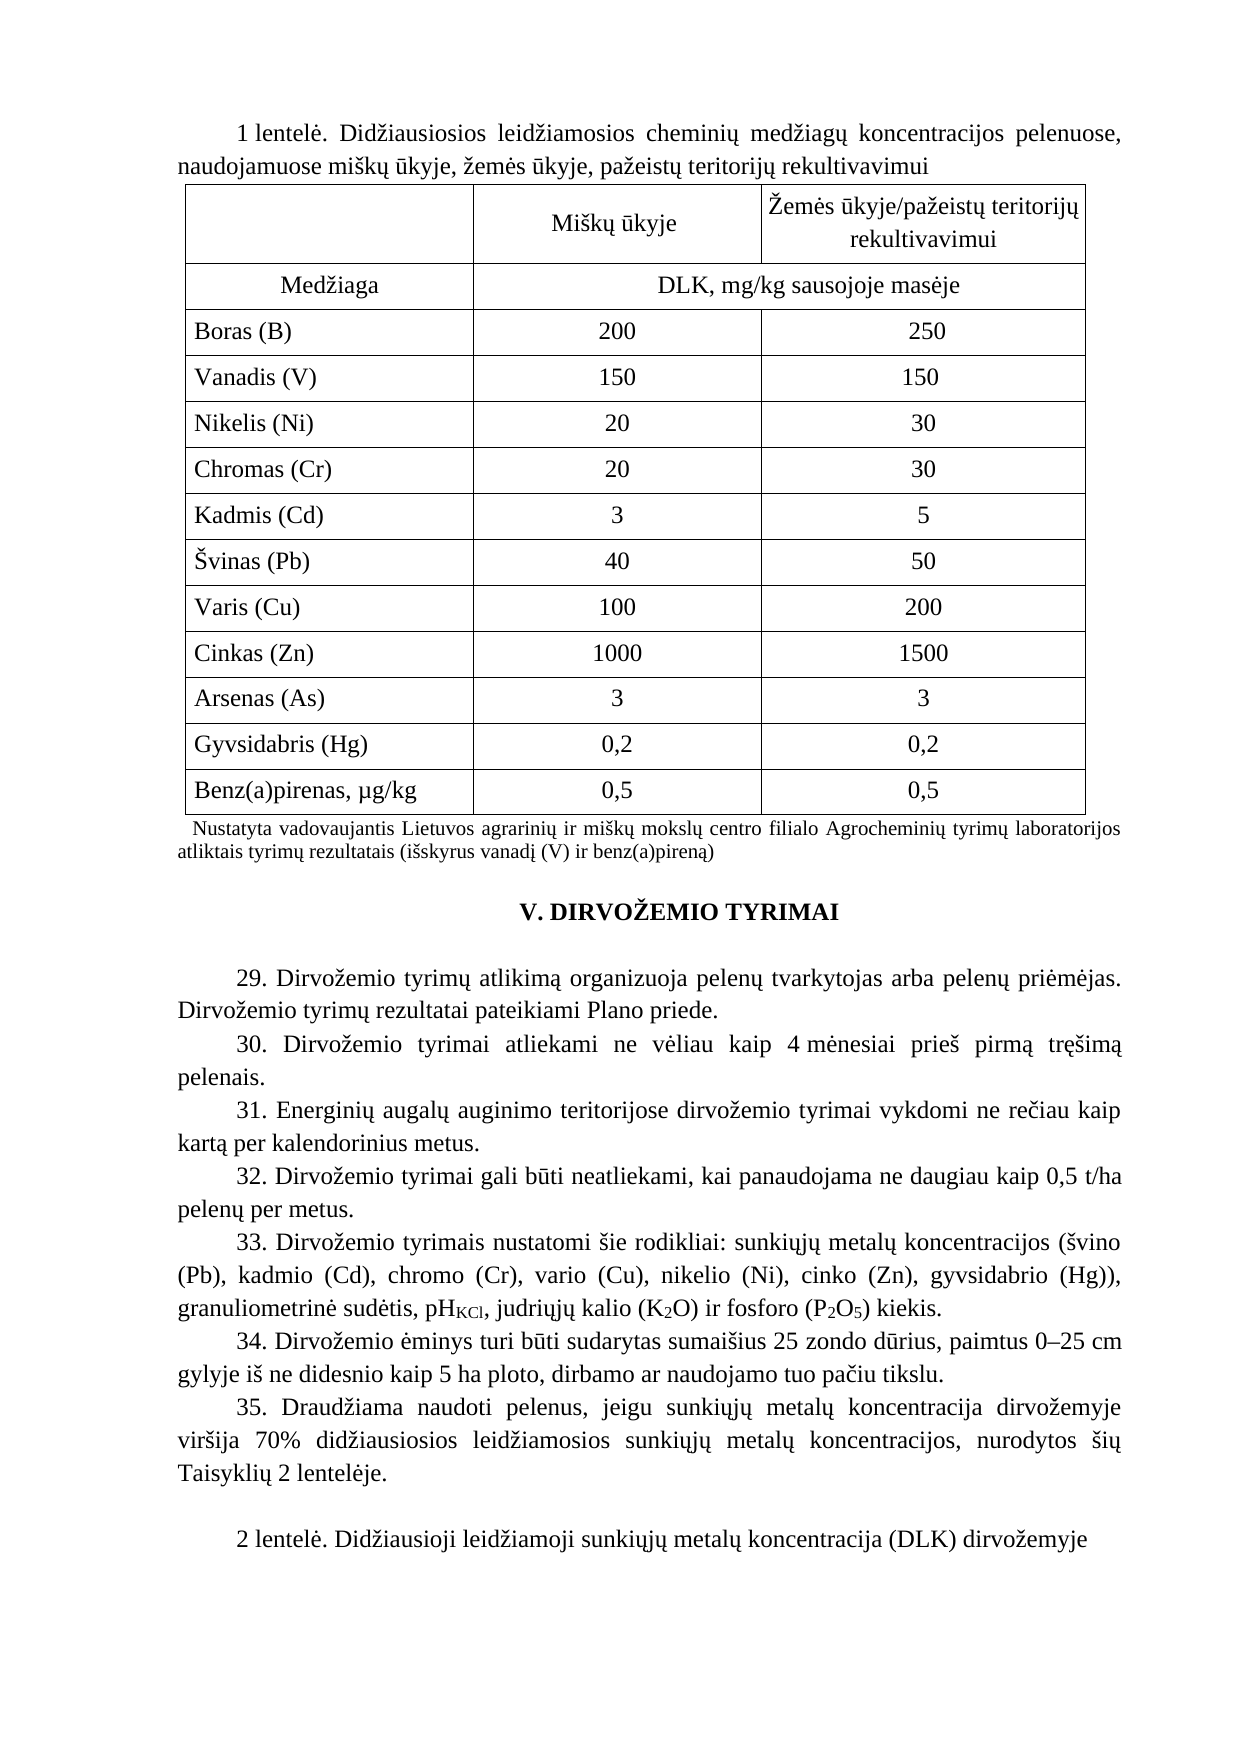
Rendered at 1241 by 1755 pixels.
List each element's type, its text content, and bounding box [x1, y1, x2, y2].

table_cell Gyvsidabris (Hg) [186, 724, 473, 768]
table_cell Benz(a)pirenas, µg/kg [186, 770, 473, 814]
table_cell 30 [762, 448, 1085, 493]
table_cell Arsenas (As) [186, 678, 473, 722]
table_cell 3 [762, 678, 1085, 722]
text 35. Draudžiama naudoti pelenus, jeigu sunkiųjų metalų koncentracija dirvožemyje viršija 70% didžiausiosios leidžiamosios sunkiųjų metalų koncentracijos, nurodytos šių Taisyklių 2 lentelėje. [177, 1392, 1122, 1487]
text 30. Dirvožemio tyrimai atliekami ne vėliau kaip 4 mėnesiai prieš pirmą tręšimą pelenais. [177, 1029, 1122, 1090]
text 32. Dirvožemio tyrimai gali būti neatliekami, kai panaudojama ne daugiau kaip 0,5 t/ha pelenų per metus. [177, 1161, 1122, 1222]
table_cell 150 [762, 356, 1085, 401]
table_cell 1500 [762, 632, 1085, 677]
table_cell 20 [474, 402, 761, 447]
table_cell 0,5 [474, 770, 761, 814]
table_cell DLK, mg/kg sausojoje masėje [474, 264, 1085, 309]
table_cell Varis (Cu) [186, 586, 473, 631]
table_cell Nikelis (Ni) [186, 402, 473, 447]
table_cell 1000 [474, 632, 761, 677]
text 2 lentelė. Didžiausioji leidžiamoji sunkiųjų metalų koncentracija (DLK) dirvožemyje [177, 1524, 1122, 1553]
text 1 lentelė. Didžiausiosios leidžiamosios cheminių medžiagų koncentracijos pelenuose, naudojamuose miškų ūkyje, žemės ūkyje, pažeistų teritorijų rekultivavimui [177, 118, 1122, 180]
text 29. Dirvožemio tyrimų atlikimą organizuoja pelenų tvarkytojas arba pelenų priėmėjas. Dirvožemio tyrimų rezultatai pateikiami Plano priede. [177, 963, 1122, 1024]
text Nustatyta vadovaujantis Lietuvos agrarinių ir miškų mokslų centro filialo Agrocheminių tyrimų laboratorijos atliktais tyrimų rezultatais (išskyrus vanadį (V) ir benz(a)pireną) [177, 815, 1122, 863]
table_cell 200 [474, 310, 761, 355]
table_cell 100 [474, 586, 761, 631]
table_cell 0,2 [474, 724, 761, 768]
text 34. Dirvožemio ėminys turi būti sudarytas sumaišius 25 zondo dūrius, paimtus 0–25 cm gylyje iš ne didesnio kaip 5 ha ploto, dirbamo ar naudojamo tuo pačiu tikslu. [177, 1326, 1122, 1388]
table_cell 30 [762, 402, 1085, 447]
table_cell Cinkas (Zn) [186, 632, 473, 677]
table_header Žemės ūkyje/pažeistų teritorijų rekultivavimui [762, 185, 1085, 263]
table_cell 0,5 [762, 770, 1085, 814]
table_cell 50 [762, 540, 1085, 585]
text 31. Energinių augalų auginimo teritorijose dirvožemio tyrimai vykdomi ne rečiau kaip kartą per kalendorinius metus. [177, 1095, 1122, 1156]
text 33. Dirvožemio tyrimais nustatomi šie rodikliai: sunkiųjų metalų koncentracijos (švino (Pb), kadmio (Cd), chromo (Cr), vario (Cu), nikelio (Ni), cinko (Zn), gyvsidabrio (Hg)), granuliometrinė sudėtis, pHKCl, judriųjų kalio (K2O) ir fosforo (P2O5) kiekis. [177, 1227, 1122, 1322]
table_cell Kadmis (Cd) [186, 494, 473, 539]
table_cell Vanadis (V) [186, 356, 473, 401]
table_cell Medžiaga [186, 264, 473, 309]
table_header Miškų ūkyje [474, 185, 761, 263]
table_header [186, 185, 473, 263]
text V. DIRVOŽEMIO TYRIMAI [177, 897, 1122, 925]
table_cell 200 [762, 586, 1085, 631]
table_cell 5 [762, 494, 1085, 539]
table_cell 250 [762, 310, 1085, 355]
table_cell 20 [474, 448, 761, 493]
table_cell 3 [474, 494, 761, 539]
table_cell Chromas (Cr) [186, 448, 473, 493]
table_cell 3 [474, 678, 761, 722]
table_cell 40 [474, 540, 761, 585]
table_cell Švinas (Pb) [186, 540, 473, 585]
table_cell 0,2 [762, 724, 1085, 768]
table_cell 150 [474, 356, 761, 401]
table_cell Boras (B) [186, 310, 473, 355]
